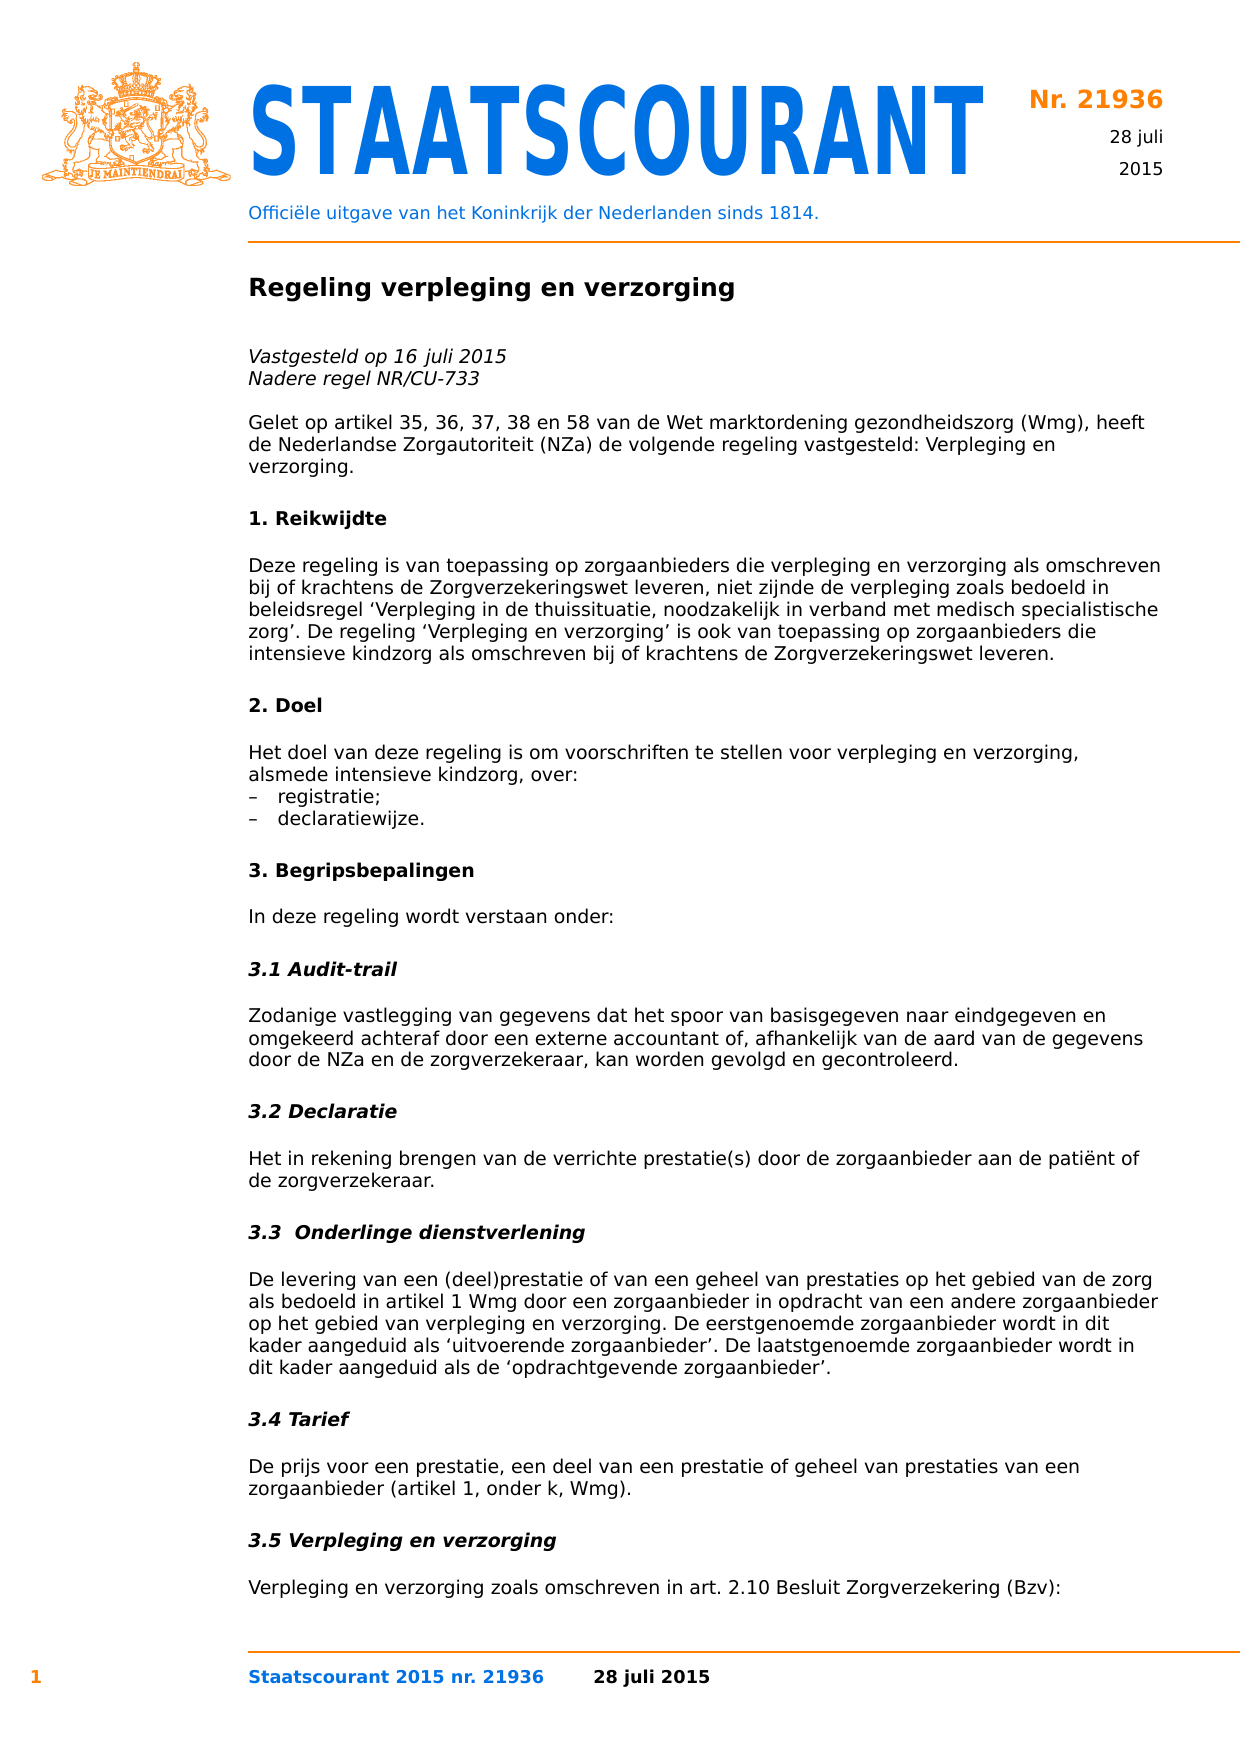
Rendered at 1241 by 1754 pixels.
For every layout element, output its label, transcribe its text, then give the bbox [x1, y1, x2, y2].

subtitle 3. Begripsbepalingen [248, 859, 1163, 881]
subtitle 3.3 Onderlinge dienstverlening [248, 1222, 1163, 1244]
subtitle 3.1 Audit-trail [248, 958, 1163, 980]
subtitle Regeling verpleging en verzorging [248, 273, 1163, 302]
text – registratie; [248, 786, 1163, 807]
text Verpleging en verzorging zoals omschreven in art. 2.10 Besluit Zorgverzekering (Bzv): [248, 1577, 1163, 1599]
text Vastgesteld op 16 juli 2015 [248, 346, 1163, 368]
subtitle 2. Doel [248, 694, 1163, 717]
text Het doel van deze regeling is om voorschriften te stellen voor verpleging en verzorging, alsmede intensieve kindzorg, over: [248, 742, 1163, 786]
text Deze regeling is van toepassing op zorgaanbieders die verpleging en verzorging als omschreven bij of krachtens de Zorgverzekeringswet leveren, niet zijnde de verpleging zoals bedoeld in beleidsregel ‘Verpleging in de thuissituatie, noodzakelijk in verband met medisch specialistische zorg’. De regeling ‘Verpleging en verzorging’ is ook van toepassing op zorgaanbieders die intensieve kindzorg als omschreven bij of krachtens de Zorgverzekeringswet leveren. [248, 555, 1163, 664]
text Zodanige vastlegging van gegevens dat het spoor van basisgegeven naar eindgegeven en omgekeerd achteraf door een externe accountant of, afhankelijk van de aard van de gegevens door de NZa en de zorgverzekeraar, kan worden gevolgd en gecontroleerd. [248, 1005, 1163, 1071]
text Nadere regel NR/CU-733 [248, 368, 1163, 390]
subtitle 3.4 Tarief [248, 1409, 1163, 1431]
subtitle 1. Reikwijdte [248, 508, 1163, 530]
text Het in rekening brengen van de verrichte prestatie(s) door de zorgaanbieder aan de patiënt of de zorgverzekeraar. [248, 1148, 1163, 1192]
table_cell 2015 [998, 153, 1240, 203]
subtitle 3.5 Verpleging en verzorging [248, 1530, 1163, 1552]
picture [41, 62, 231, 186]
subtitle 3.2 Declaratie [248, 1101, 1163, 1123]
text De prijs voor een prestatie, een deel van een prestatie of geheel van prestaties van een zorgaanbieder (artikel 1, onder k, Wmg). [248, 1456, 1163, 1500]
table_cell 28 juli [998, 121, 1240, 153]
text Gelet op artikel 35, 36, 37, 38 en 58 van de Wet marktordening gezondheidszorg (Wmg), heeft de Nederlandse Zorgautoriteit (NZa) de volgende regeling vastgesteld: Verpleging en verzorging. [248, 412, 1163, 478]
text In deze regeling wordt verstaan onder: [248, 906, 1163, 928]
table_header [25, 62, 248, 241]
table_cell Officiële uitgave van het Koninkrijk der Nederlanden sinds 1814. [248, 203, 1240, 241]
text – declaratiewijze. [248, 807, 1163, 829]
text De levering van een (deel)prestatie of van een geheel van prestaties op het gebied van de zorg als bedoeld in artikel 1 Wmg door een zorgaanbieder in opdracht van een andere zorgaanbieder op het gebied van verpleging en verzorging. De eerstgenoemde zorgaanbieder wordt in dit kader aangeduid als ‘uitvoerende zorgaanbieder’. De laatstgenoemde zorgaanbieder wordt in dit kader aangeduid als de ‘opdrachtgevende zorgaanbieder’. [248, 1269, 1163, 1379]
table_header STAATSCOURANT [248, 62, 998, 203]
table_header Nr. 21936 [998, 62, 1240, 121]
